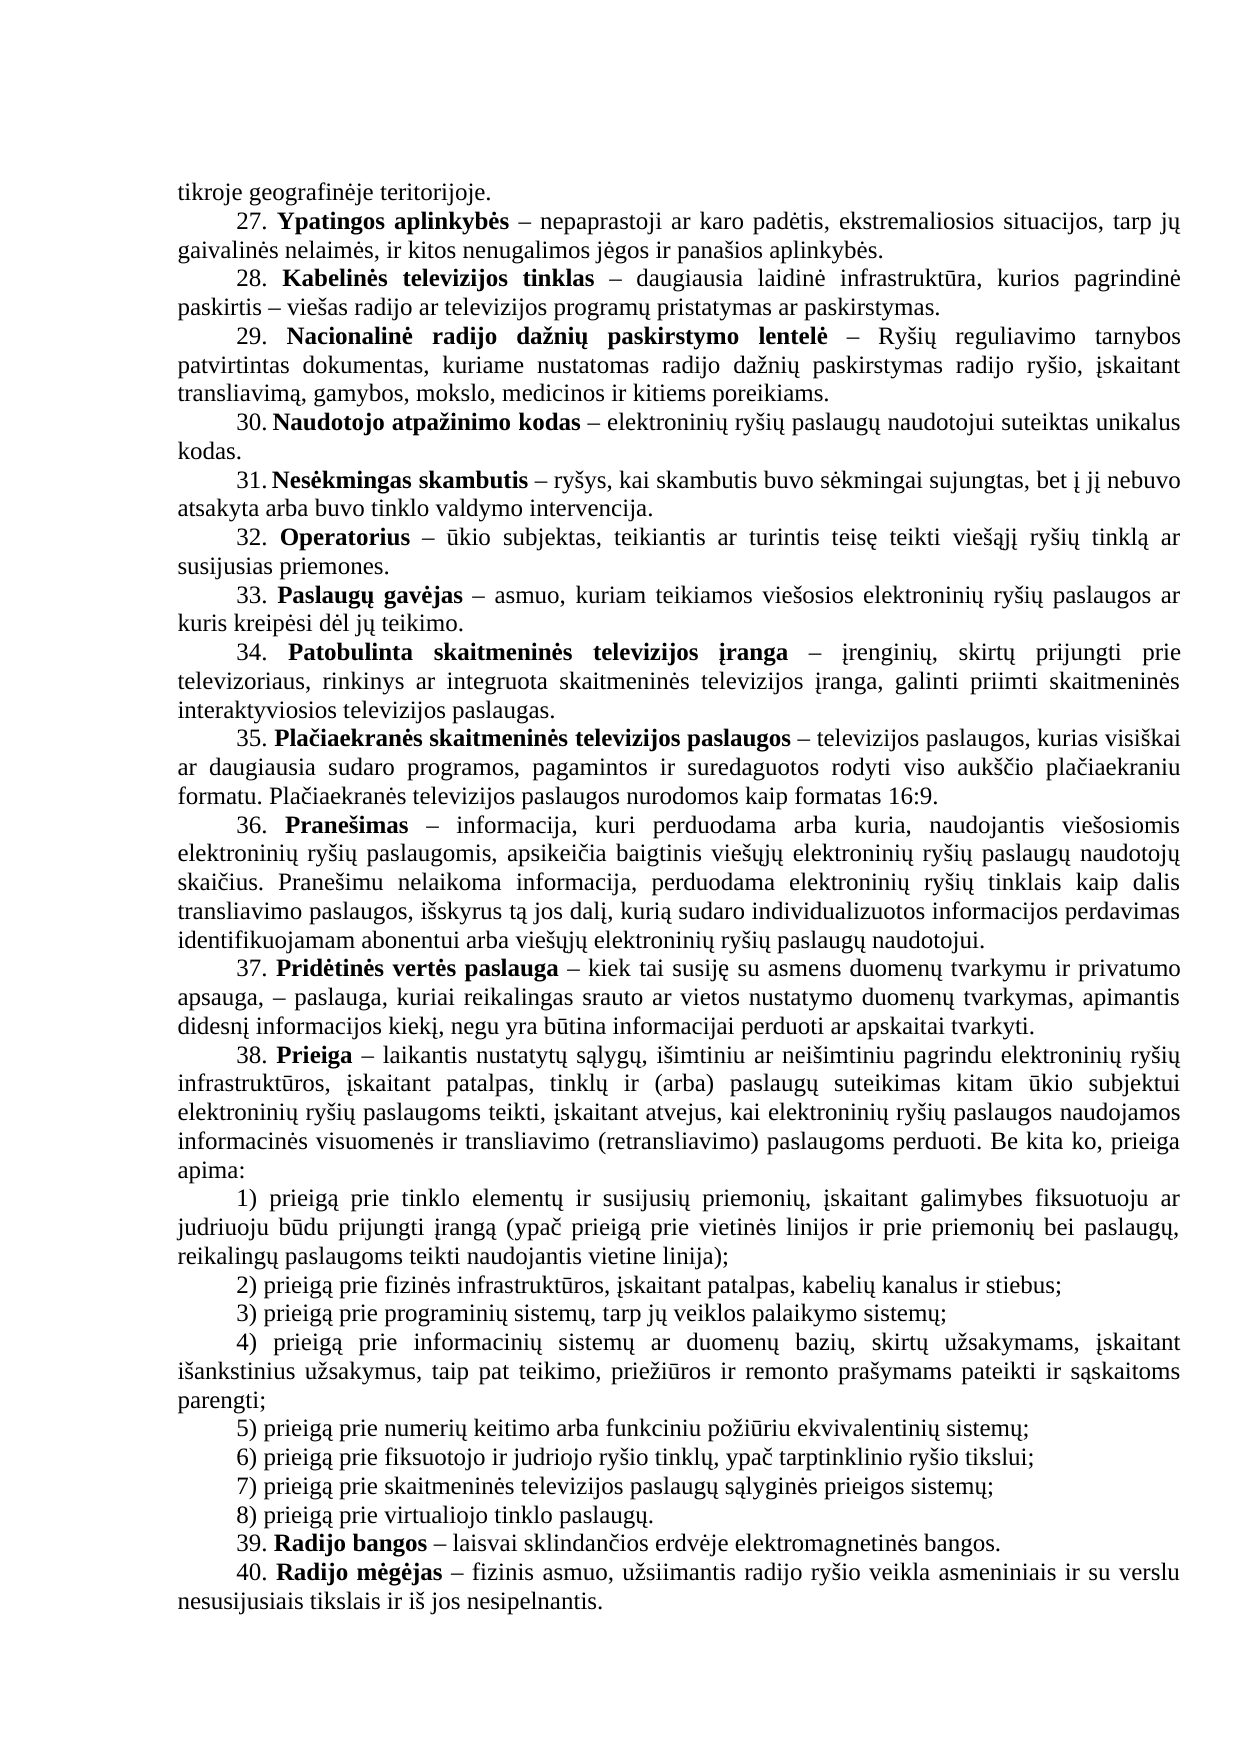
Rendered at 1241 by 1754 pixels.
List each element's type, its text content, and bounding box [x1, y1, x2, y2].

text 2) prieigą prie fizinės infrastruktūros, įskaitant patalpas, kabelių kanalus ir stiebus; [177, 1270, 1181, 1298]
text 39. Radijo bangos – laisvai sklindančios erdvėje elektromagnetinės bangos. [177, 1528, 1181, 1557]
text 31. Nesėkmingas skambutis – ryšys, kai skambutis buvo sėkmingai sujungtas, bet į jį nebuvo atsakyta arba buvo tinklo valdymo intervencija. [177, 465, 1181, 522]
text 35. Plačiaekranės skaitmeninės televizijos paslaugos – televizijos paslaugos, kurias visiškai ar daugiausia sudaro programos, pagamintos ir suredaguotos rodyti viso aukščio plačiaekraniu formatu. Plačiaekranės televizijos paslaugos nurodomos kaip formatas 16:9. [177, 723, 1181, 810]
text 32. Operatorius – ūkio subjektas, teikiantis ar turintis teisę teikti viešąjį ryšių tinklą ar susijusias priemones. [177, 522, 1181, 580]
text 37. Pridėtinės vertės paslauga – kiek tai susiję su asmens duomenų tvarkymu ir privatumo apsauga, – paslauga, kuriai reikalingas srauto ar vietos nustatymo duomenų tvarkymas, apimantis didesnį informacijos kiekį, negu yra būtina informacijai perduoti ar apskaitai tvarkyti. [177, 953, 1181, 1040]
text 8) prieigą prie virtualiojo tinklo paslaugų. [177, 1500, 1181, 1528]
text 40. Radijo mėgėjas – fizinis asmuo, užsiimantis radijo ryšio veikla asmeniniais ir su verslu nesusijusiais tikslais ir iš jos nesipelnantis. [177, 1557, 1181, 1615]
text 7) prieigą prie skaitmeninės televizijos paslaugų sąlyginės prieigos sistemų; [177, 1471, 1181, 1500]
text 29. Nacionalinė radijo dažnių paskirstymo lentelė – Ryšių reguliavimo tarnybos patvirtintas dokumentas, kuriame nustatomas radijo dažnių paskirstymas radijo ryšio, įskaitant transliavimą, gamybos, mokslo, medicinos ir kitiems poreikiams. [177, 321, 1181, 407]
text 27. Ypatingos aplinkybės – nepaprastoji ar karo padėtis, ekstremaliosios situacijos, tarp jų gaivalinės nelaimės, ir kitos nenugalimos jėgos ir panašios aplinkybės. [177, 206, 1181, 263]
text tikroje geografinėje teritorijoje. [177, 177, 1181, 206]
text 38. Prieiga – laikantis nustatytų sąlygų, išimtiniu ar neišimtiniu pagrindu elektroninių ryšių infrastruktūros, įskaitant patalpas, tinklų ir (arba) paslaugų suteikimas kitam ūkio subjektui elektroninių ryšių paslaugoms teikti, įskaitant atvejus, kai elektroninių ryšių paslaugos naudojamos informacinės visuomenės ir transliavimo (retransliavimo) paslaugoms perduoti. Be kita ko, prieiga apima: [177, 1040, 1181, 1183]
text 1) prieigą prie tinklo elementų ir susijusių priemonių, įskaitant galimybes fiksuotuoju ar judriuoju būdu prijungti įrangą (ypač prieigą prie vietinės linijos ir prie priemonių bei paslaugų, reikalingų paslaugoms teikti naudojantis vietine linija); [177, 1183, 1181, 1270]
text 36. Pranešimas – informacija, kuri perduodama arba kuria, naudojantis viešosiomis elektroninių ryšių paslaugomis, apsikeičia baigtinis viešųjų elektroninių ryšių paslaugų naudotojų skaičius. Pranešimu nelaikoma informacija, perduodama elektroninių ryšių tinklais kaip dalis transliavimo paslaugos, išskyrus tą jos dalį, kurią sudaro individualizuotos informacijos perdavimas identifikuojamam abonentui arba viešųjų elektroninių ryšių paslaugų naudotojui. [177, 810, 1181, 953]
text 33. Paslaugų gavėjas – asmuo, kuriam teikiamos viešosios elektroninių ryšių paslaugos ar kuris kreipėsi dėl jų teikimo. [177, 580, 1181, 637]
text 6) prieigą prie fiksuotojo ir judriojo ryšio tinklų, ypač tarptinklinio ryšio tikslui; [177, 1442, 1181, 1471]
text 30. Naudotojo atpažinimo kodas – elektroninių ryšių paslaugų naudotojui suteiktas unikalus kodas. [177, 407, 1181, 465]
text 3) prieigą prie programinių sistemų, tarp jų veiklos palaikymo sistemų; [177, 1298, 1181, 1327]
text 34. Patobulinta skaitmeninės televizijos įranga – įrenginių, skirtų prijungti prie televizoriaus, rinkinys ar integruota skaitmeninės televizijos įranga, galinti priimti skaitmeninės interaktyviosios televizijos paslaugas. [177, 637, 1181, 723]
text 5) prieigą prie numerių keitimo arba funkciniu požiūriu ekvivalentinių sistemų; [177, 1413, 1181, 1442]
text 28. Kabelinės televizijos tinklas – daugiausia laidinė infrastruktūra, kurios pagrindinė paskirtis – viešas radijo ar televizijos programų pristatymas ar paskirstymas. [177, 263, 1181, 321]
text 4) prieigą prie informacinių sistemų ar duomenų bazių, skirtų užsakymams, įskaitant išankstinius užsakymus, taip pat teikimo, priežiūros ir remonto prašymams pateikti ir sąskaitoms parengti; [177, 1327, 1181, 1413]
